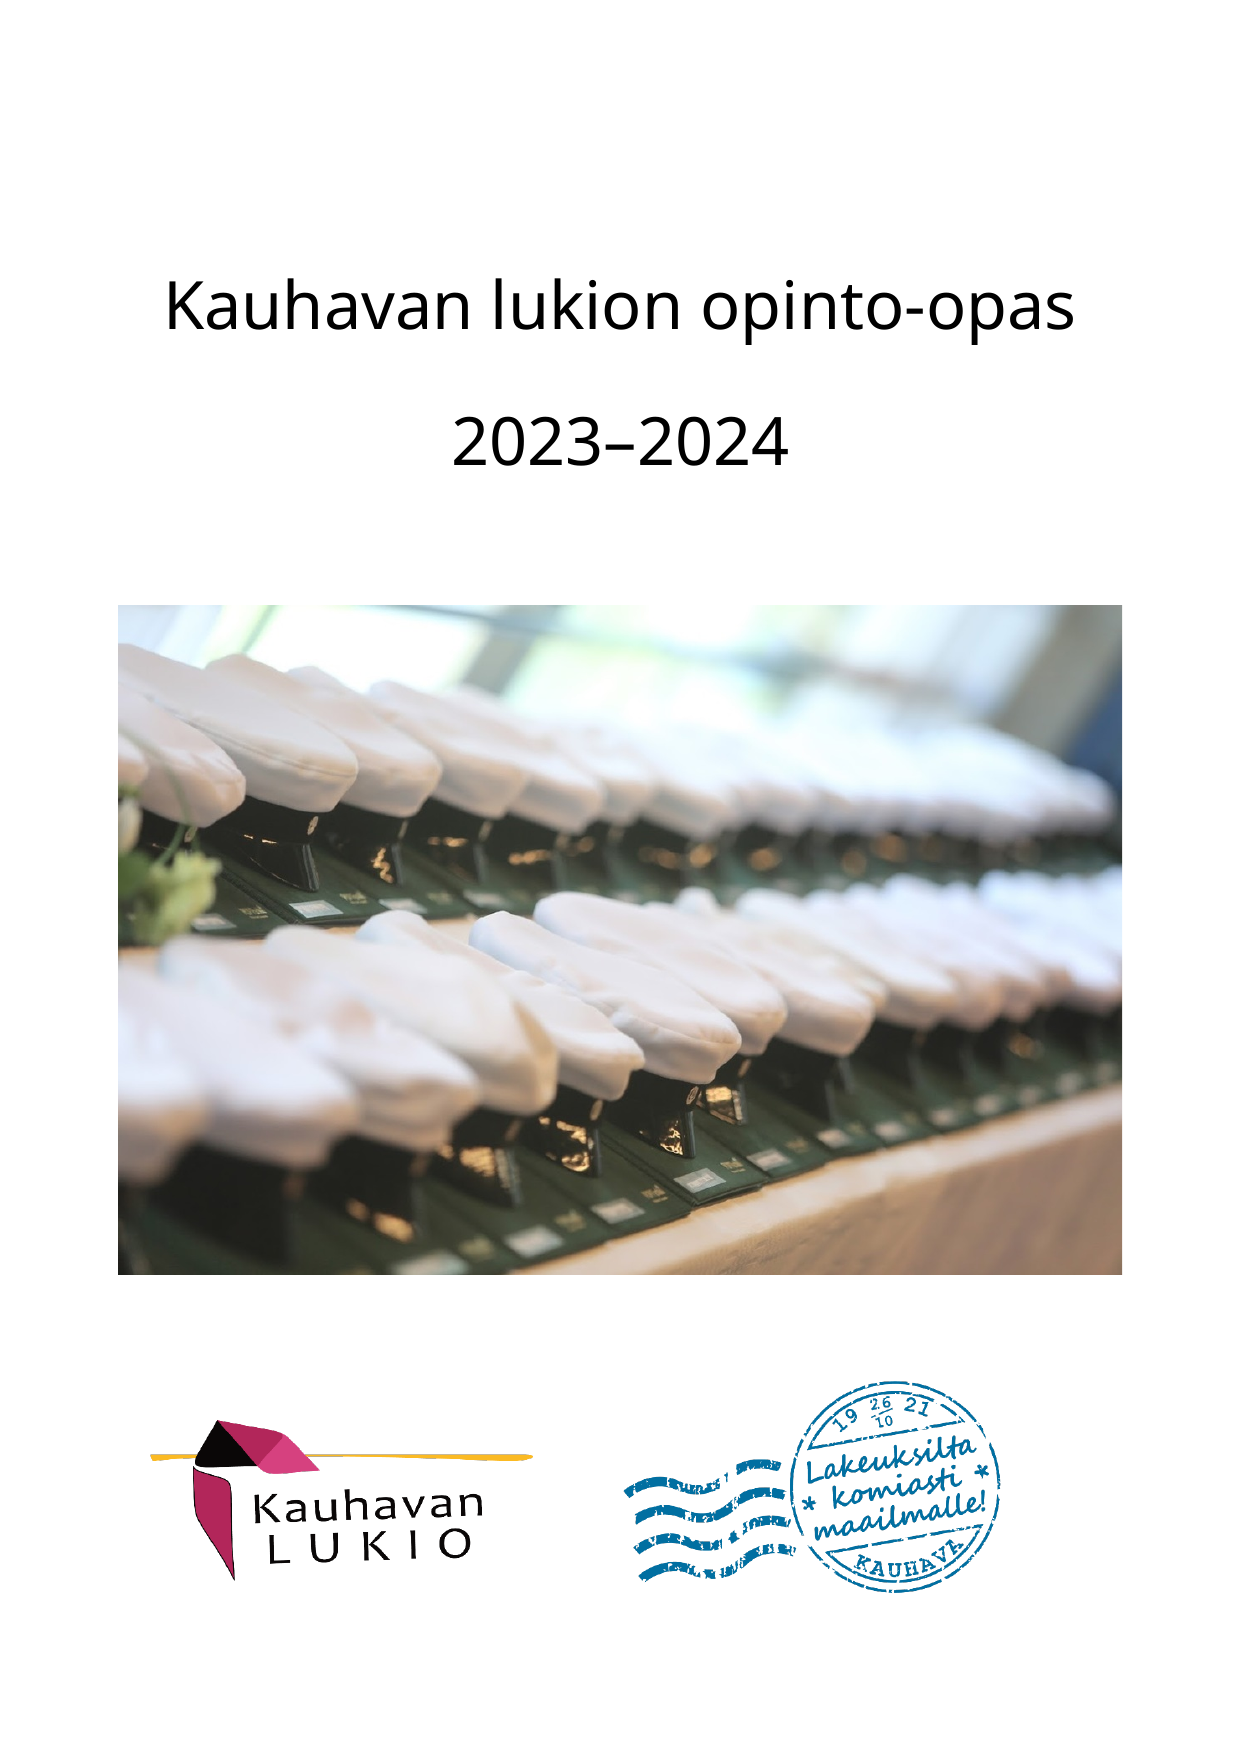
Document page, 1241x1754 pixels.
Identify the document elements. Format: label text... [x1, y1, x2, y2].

picture [118, 605, 1123, 1275]
text Kauhavan lukion opinto-opas 2023–2024 [118, 258, 1122, 485]
picture [118, 1347, 1059, 1626]
